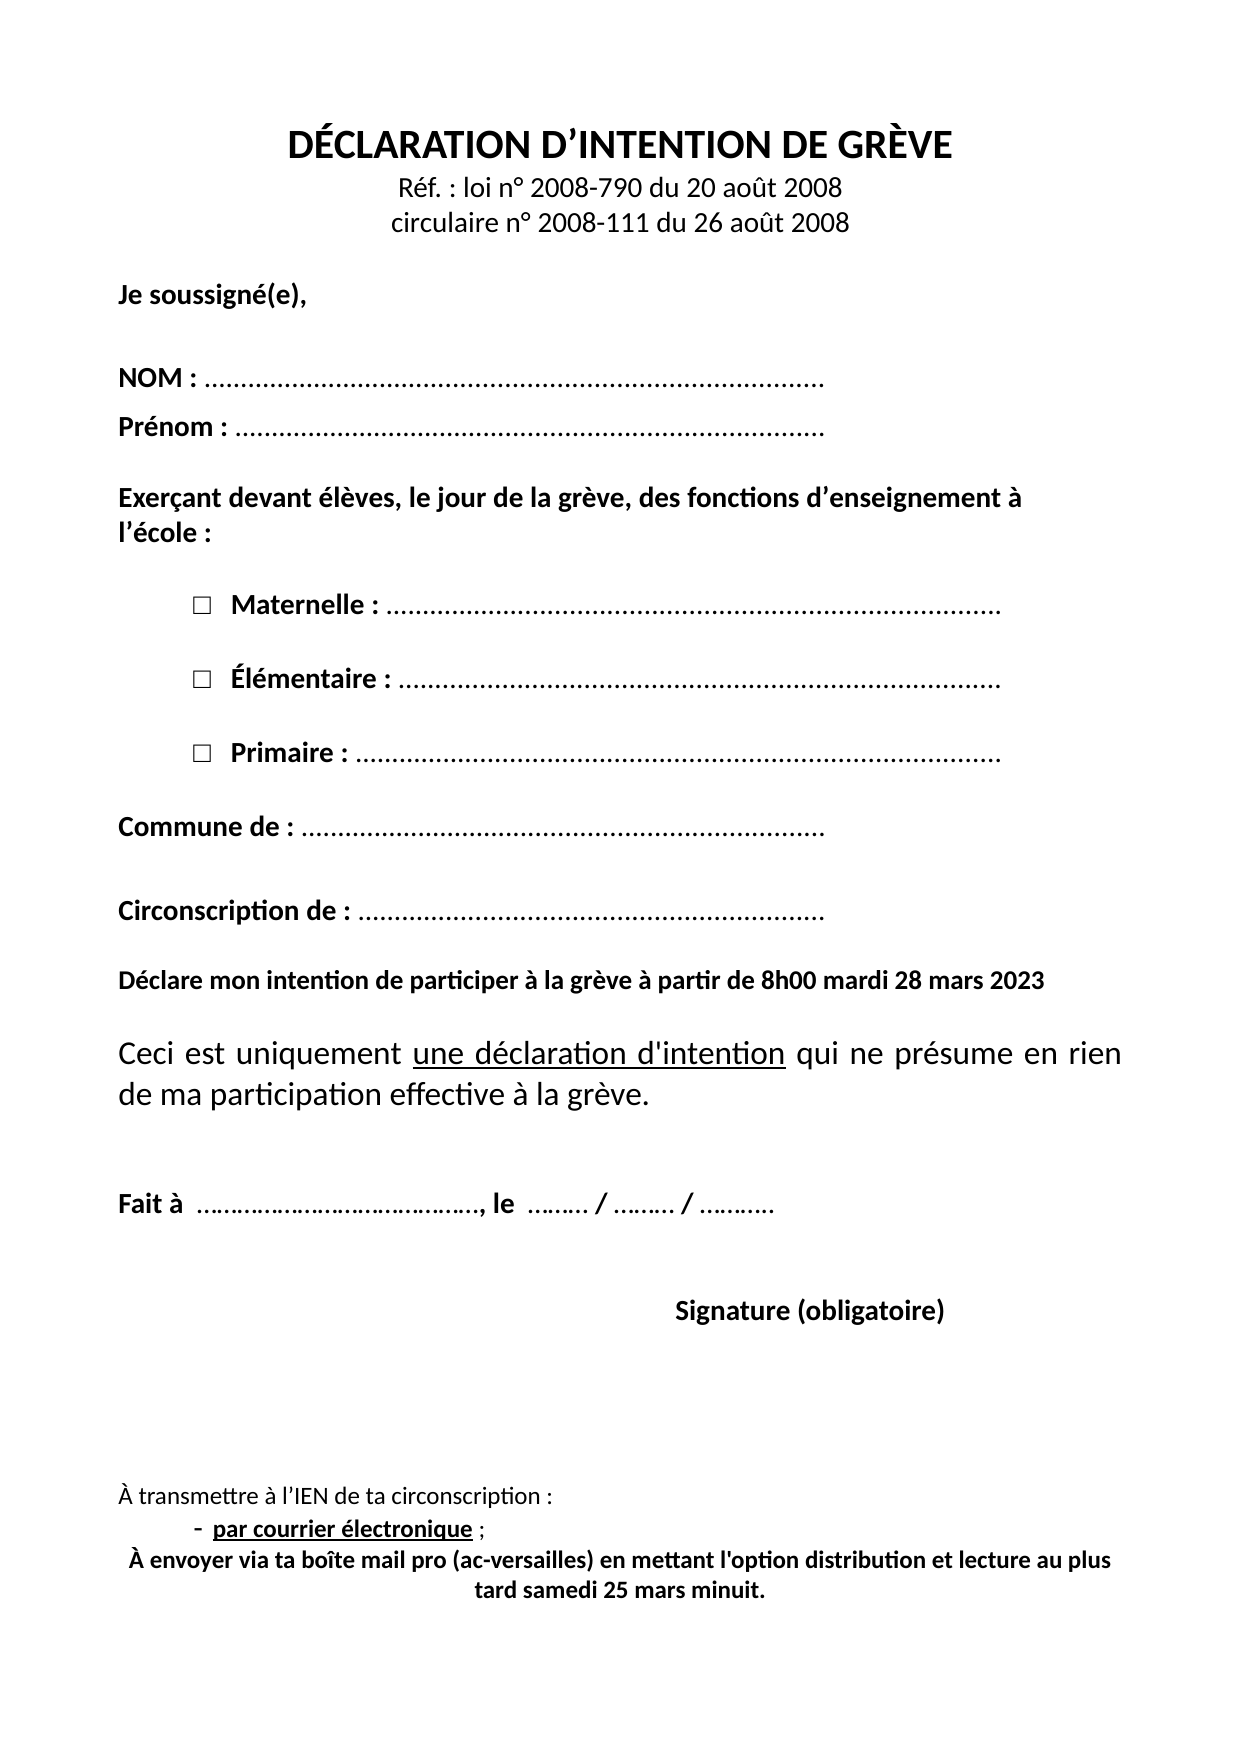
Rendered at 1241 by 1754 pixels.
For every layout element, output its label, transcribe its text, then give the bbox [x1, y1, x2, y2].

text À envoyer via ta boîte mail pro (ac-versailles) en mettant l'option distribution et lecture au plus tard samedi 25 mars minuit. [118, 1544, 1122, 1605]
text circulaire n° 2008-111 du 26 août 2008 [118, 204, 1122, 240]
text DÉCLARATION D’INTENTION DE GRÈVE [118, 118, 1122, 169]
list Primaire : [193, 734, 1122, 771]
list Maternelle : [193, 586, 1122, 623]
text NOM : [118, 359, 1122, 395]
list par courrier électronique ; [193, 1510, 1122, 1544]
text Fait à ……………………………………, le ……… / ……… / ……….. [118, 1185, 1122, 1220]
text À transmettre à l’IEN de ta circonscription : [118, 1480, 1122, 1510]
text Prénom : [118, 408, 1122, 443]
text Signature (obligatoire) [118, 1292, 1122, 1327]
text Commune de : [118, 808, 1122, 844]
list Élémentaire : [193, 660, 1122, 697]
text Je soussigné(e), [118, 276, 1122, 311]
text Réf. : loi n° 2008-790 du 20 août 2008 [118, 169, 1122, 204]
text Exerçant devant élèves, le jour de la grève, des fonctions d’enseignement à l’école : [118, 479, 1122, 550]
text Ceci est uniquement une déclaration d'intention qui ne présume en rien de ma participation effective à la grève. [118, 1032, 1122, 1113]
text Déclare mon intention de participer à la grève à partir de 8h00 mardi 28 mars 2023 [118, 963, 1122, 996]
text Circonscription de : [118, 892, 1122, 928]
